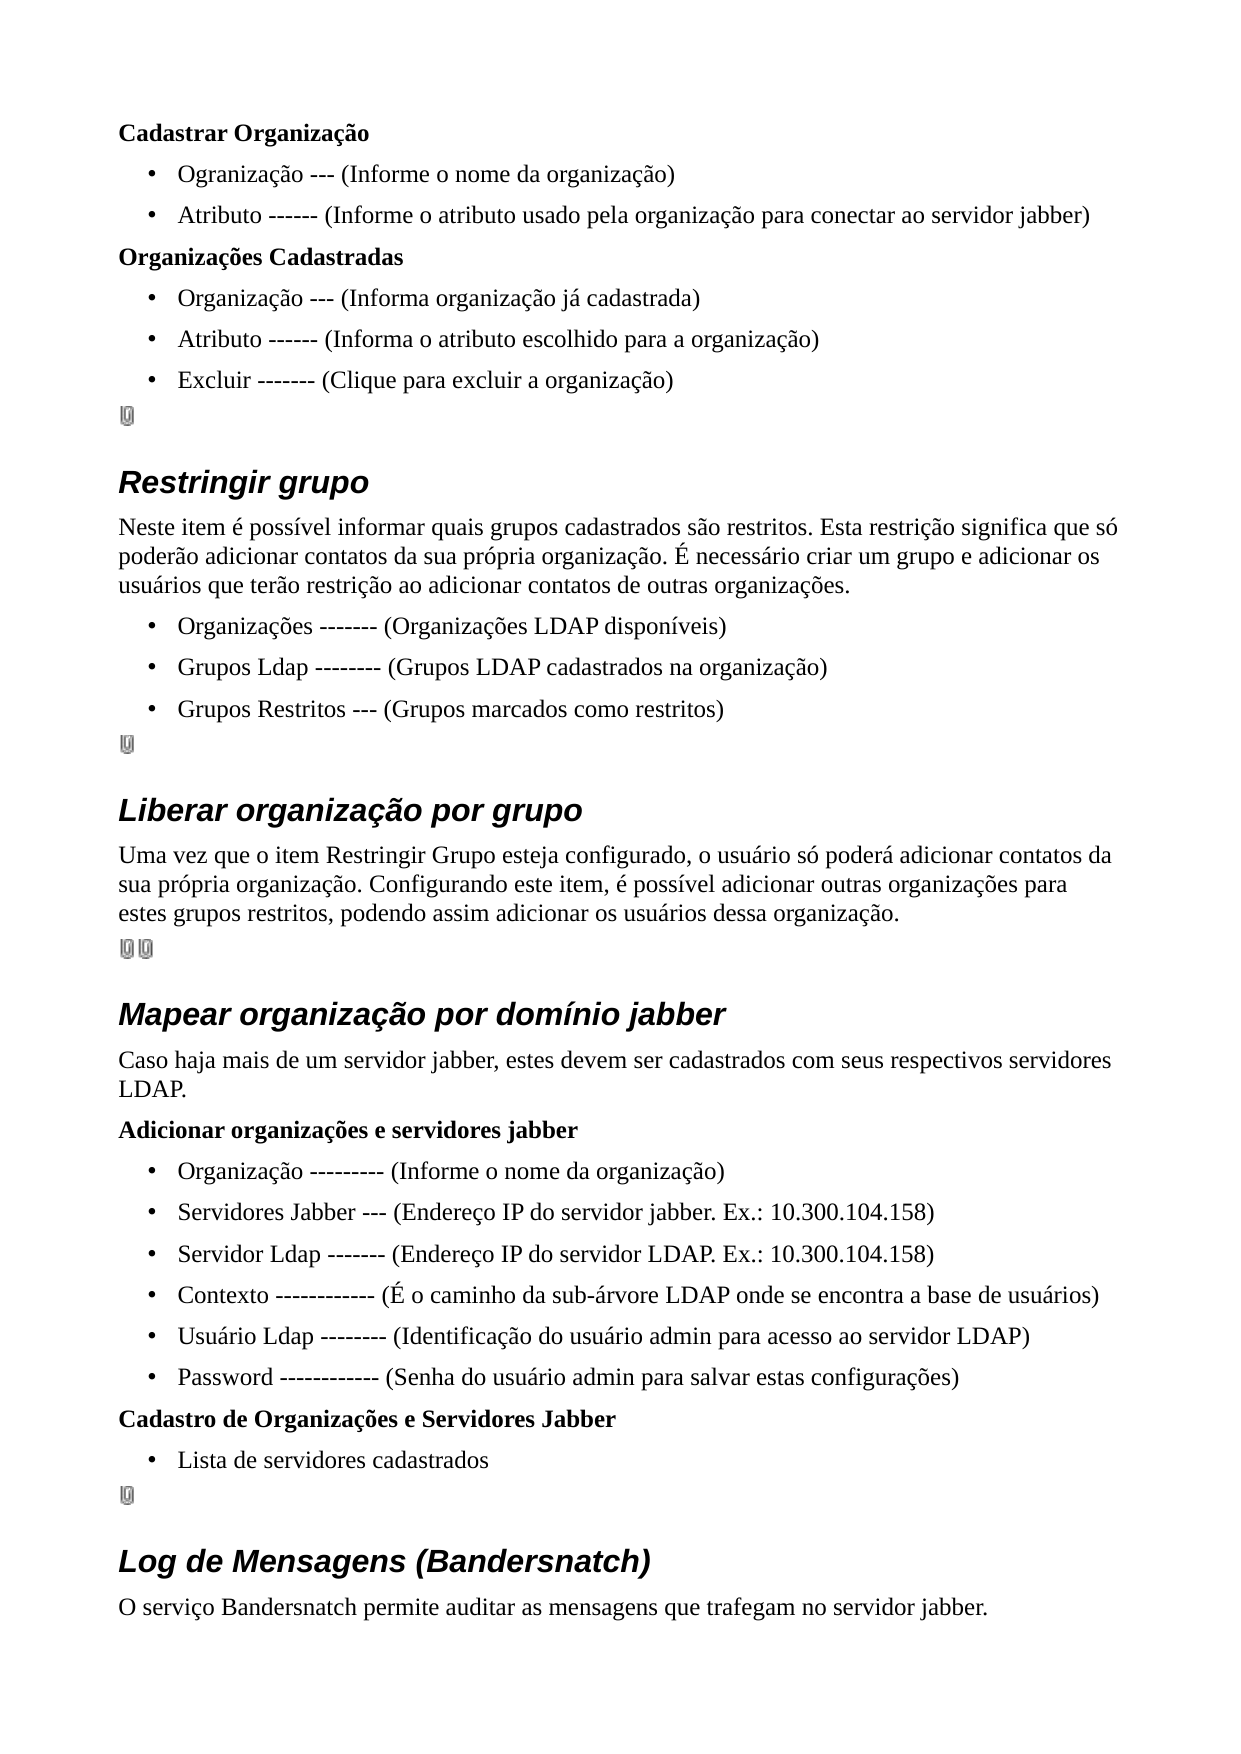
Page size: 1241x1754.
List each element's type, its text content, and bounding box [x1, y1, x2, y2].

list Usuário Ldap -------- (Identificação do usuário admin para acesso ao servidor LDAP) [148, 1321, 1122, 1350]
list Grupos Ldap -------- (Grupos LDAP cadastrados na organização) [148, 652, 1122, 681]
subtitle Liberar organização por grupo [118, 791, 1122, 828]
list Lista de servidores cadastrados [148, 1445, 1122, 1474]
list Atributo ------ (Informa o atributo escolhido para a organização) [148, 324, 1122, 353]
text Organizações Cadastradas [118, 242, 1122, 271]
text Cadastro de Organizações e Servidores Jabber [118, 1404, 1122, 1432]
list Atributo ------ (Informe o atributo usado pela organização para conectar ao servidor jabber) [148, 201, 1122, 229]
list Contexto ------------ (É o caminho da sub-árvore LDAP onde se encontra a base de usuários) [148, 1280, 1122, 1309]
text Adicionar organizações e servidores jabber [118, 1115, 1122, 1144]
text Uma vez que o item Restringir Grupo esteja configurado, o usuário só poderá adicionar contatos da sua própria organização. Configurando este item, é possível adicionar outras organizações para estes grupos restritos, podendo assim adicionar os usuários dessa organização. [118, 841, 1122, 927]
list Organização --- (Informa organização já cadastrada) [148, 283, 1122, 312]
list Organização --------- (Informe o nome da organização) [148, 1156, 1122, 1185]
list Servidores Jabber --- (Endereço IP do servidor jabber. Ex.: 10.300.104.158) [148, 1197, 1122, 1226]
subtitle Restringir grupo [118, 463, 1122, 500]
text Caso haja mais de um servidor jabber, estes devem ser cadastrados com seus respectivos servidores LDAP. [118, 1045, 1122, 1102]
text Cadastrar Organização [118, 118, 1122, 147]
subtitle Mapear organização por domínio jabber [118, 996, 1122, 1032]
list Excluir ------- (Clique para excluir a organização) [148, 366, 1122, 394]
list Password ------------ (Senha do usuário admin para salvar estas configurações) [148, 1362, 1122, 1391]
list Servidor Ldap ------- (Endereço IP do servidor LDAP. Ex.: 10.300.104.158) [148, 1239, 1122, 1267]
list Grupos Restritos --- (Grupos marcados como restritos) [148, 694, 1122, 722]
list Organizações ------- (Organizações LDAP disponíveis) [148, 611, 1122, 640]
text Neste item é possível informar quais grupos cadastrados são restritos. Esta restrição significa que só poderão adicionar contatos da sua própria organização. É necessário criar um grupo e adicionar os usuários que terão restrição ao adicionar contatos de outras organizações. [118, 512, 1122, 599]
text O serviço Bandersnatch permite auditar as mensagens que trafegam no servidor jabber. [118, 1592, 1122, 1621]
subtitle Log de Mensagens (Bandersnatch) [118, 1542, 1122, 1579]
list Ogranização --- (Informe o nome da organização) [148, 159, 1122, 188]
